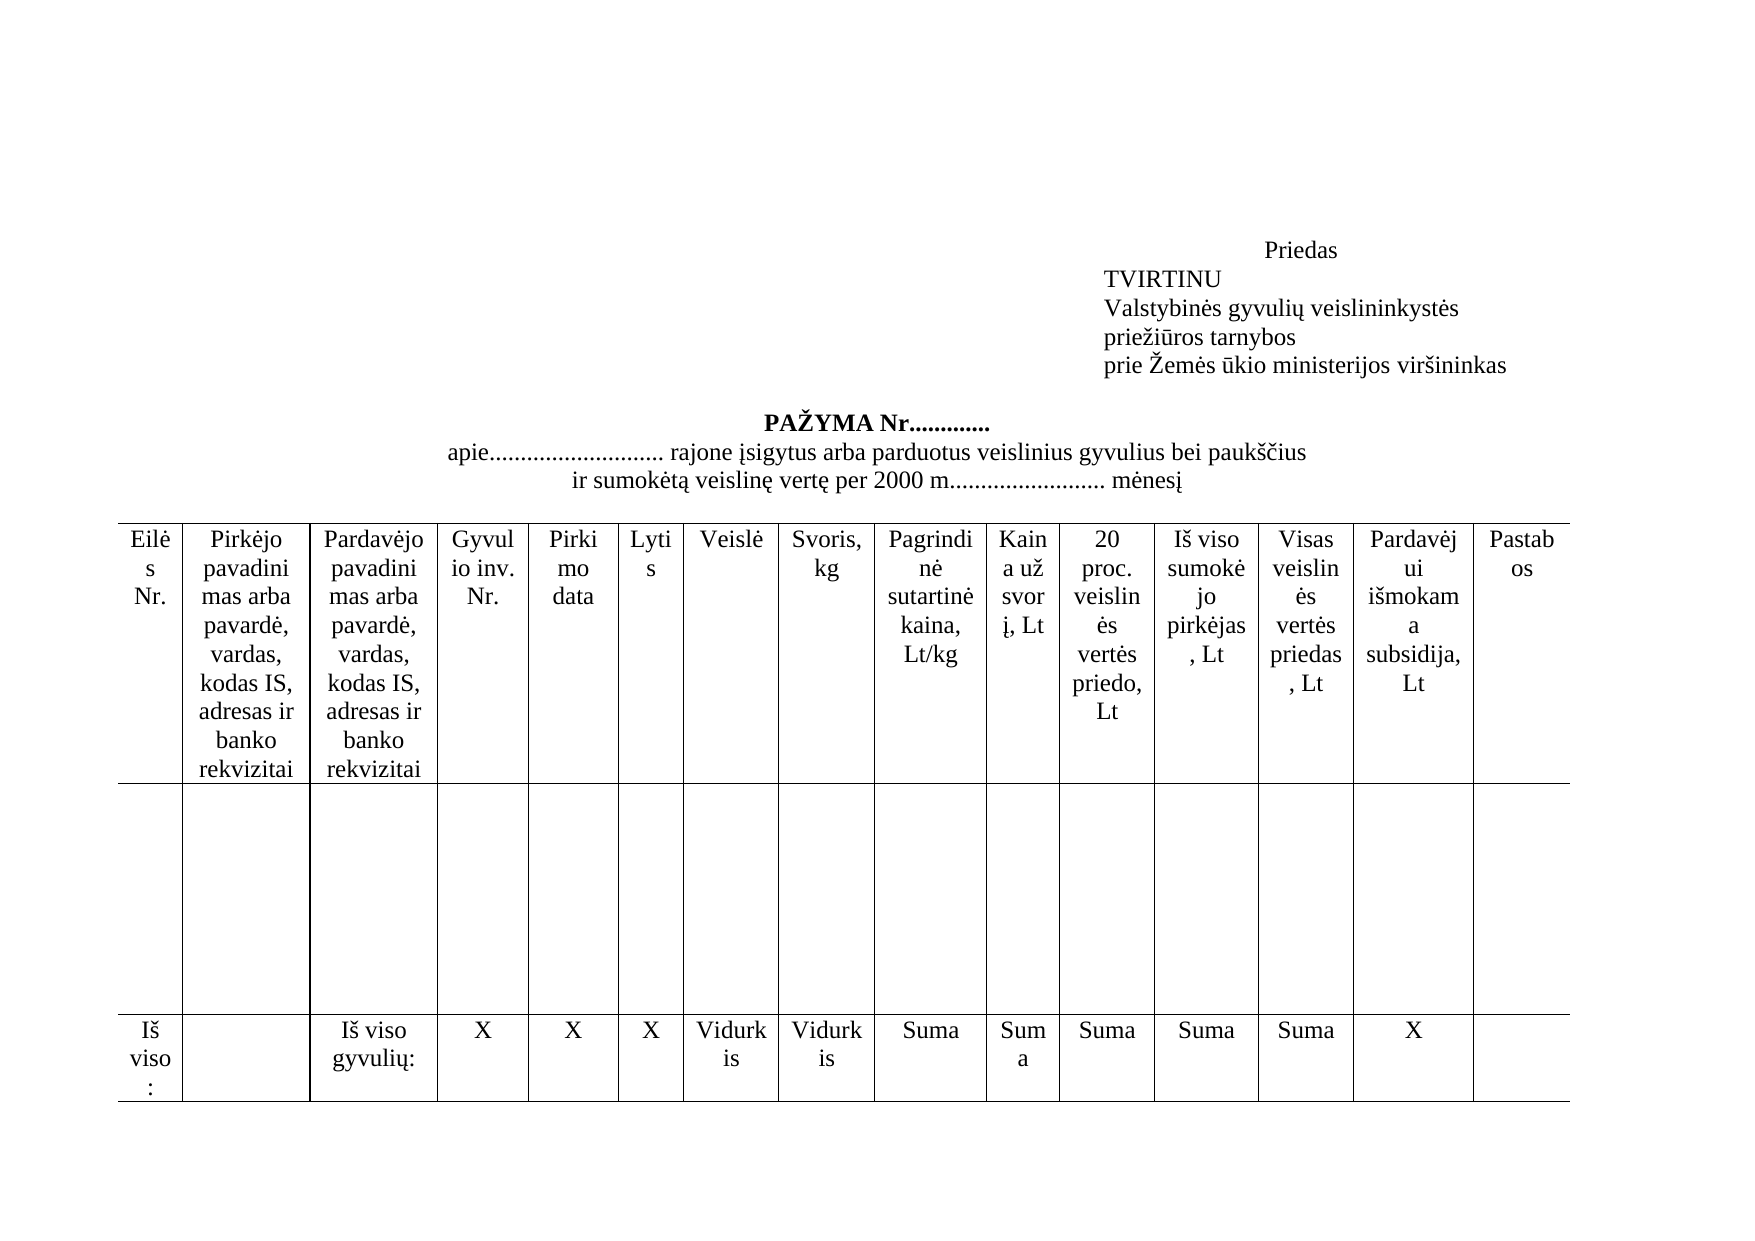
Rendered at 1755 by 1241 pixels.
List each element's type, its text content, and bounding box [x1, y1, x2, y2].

table_header Pardavėjo pavadinimas arba pavardė, vardas, kodas IS, adresas ir banko rekvizitai [311, 524, 437, 783]
table_cell X [438, 1015, 528, 1101]
table_cell [1060, 784, 1154, 1014]
table_cell [183, 1015, 309, 1101]
text apie............................ rajone įsigytus arba parduotus veislinius gyvulius bei paukščius [118, 437, 1636, 465]
table_cell [1474, 1015, 1570, 1101]
table_cell [987, 784, 1059, 1014]
table_cell [619, 784, 683, 1014]
table_header 20 proc. veislinės vertės priedo, Lt [1060, 524, 1154, 783]
table_cell Vidurkis [684, 1015, 778, 1101]
table_cell Suma [1060, 1015, 1154, 1101]
table_cell Iš viso: [118, 1015, 182, 1101]
table_cell X [619, 1015, 683, 1101]
table_cell [1474, 784, 1570, 1014]
table_header Pastabos [1474, 524, 1570, 783]
table_cell [311, 784, 437, 1014]
text Priedas [118, 235, 1636, 264]
table_header Visas veislinės vertės priedas, Lt [1259, 524, 1353, 783]
table_cell [875, 784, 986, 1014]
table_cell [529, 784, 618, 1014]
text Valstybinės gyvulių veislininkystės [118, 293, 1636, 322]
table_header Eilės Nr. [118, 524, 182, 783]
table_header Pirkimo data [529, 524, 618, 783]
table_cell Iš viso gyvulių: [311, 1015, 437, 1101]
text prie Žemės ūkio ministerijos viršininkas [118, 350, 1636, 379]
text PAŽYMA Nr............. [118, 408, 1636, 437]
table_cell X [529, 1015, 618, 1101]
table_cell Suma [1259, 1015, 1353, 1101]
table_cell [779, 784, 874, 1014]
text priežiūros tarnybos [118, 322, 1636, 350]
table_cell Suma [987, 1015, 1059, 1101]
text Tvirtinu [118, 264, 1636, 293]
table_cell Vidurkis [779, 1015, 874, 1101]
table_cell [118, 784, 182, 1014]
table_header Iš viso sumokėjo pirkėjas, Lt [1155, 524, 1258, 783]
table_header Svoris, kg [779, 524, 874, 783]
table_header Pirkėjo pavadinimas arba pavardė, vardas, kodas IS, adresas ir banko rekvizitai [183, 524, 309, 783]
table_header Lytis [619, 524, 683, 783]
table_cell [183, 784, 309, 1014]
table_cell [1354, 784, 1473, 1014]
table_header Kaina už svorį, Lt [987, 524, 1059, 783]
table_cell Suma [1155, 1015, 1258, 1101]
table_cell Suma [875, 1015, 986, 1101]
table_cell [1155, 784, 1258, 1014]
table_header Gyvulio inv. Nr. [438, 524, 528, 783]
text ir sumokėtą veislinę vertę per 2000 m......................... mėnesį [118, 465, 1636, 494]
table_header Pagrindinė sutartinė kaina, Lt/kg [875, 524, 986, 783]
table_cell [1259, 784, 1353, 1014]
table_header Pardavėjui išmokama subsidija,Lt [1354, 524, 1473, 783]
table_header Veislė [684, 524, 778, 783]
table_cell [438, 784, 528, 1014]
table_cell [684, 784, 778, 1014]
table_cell X [1354, 1015, 1473, 1101]
